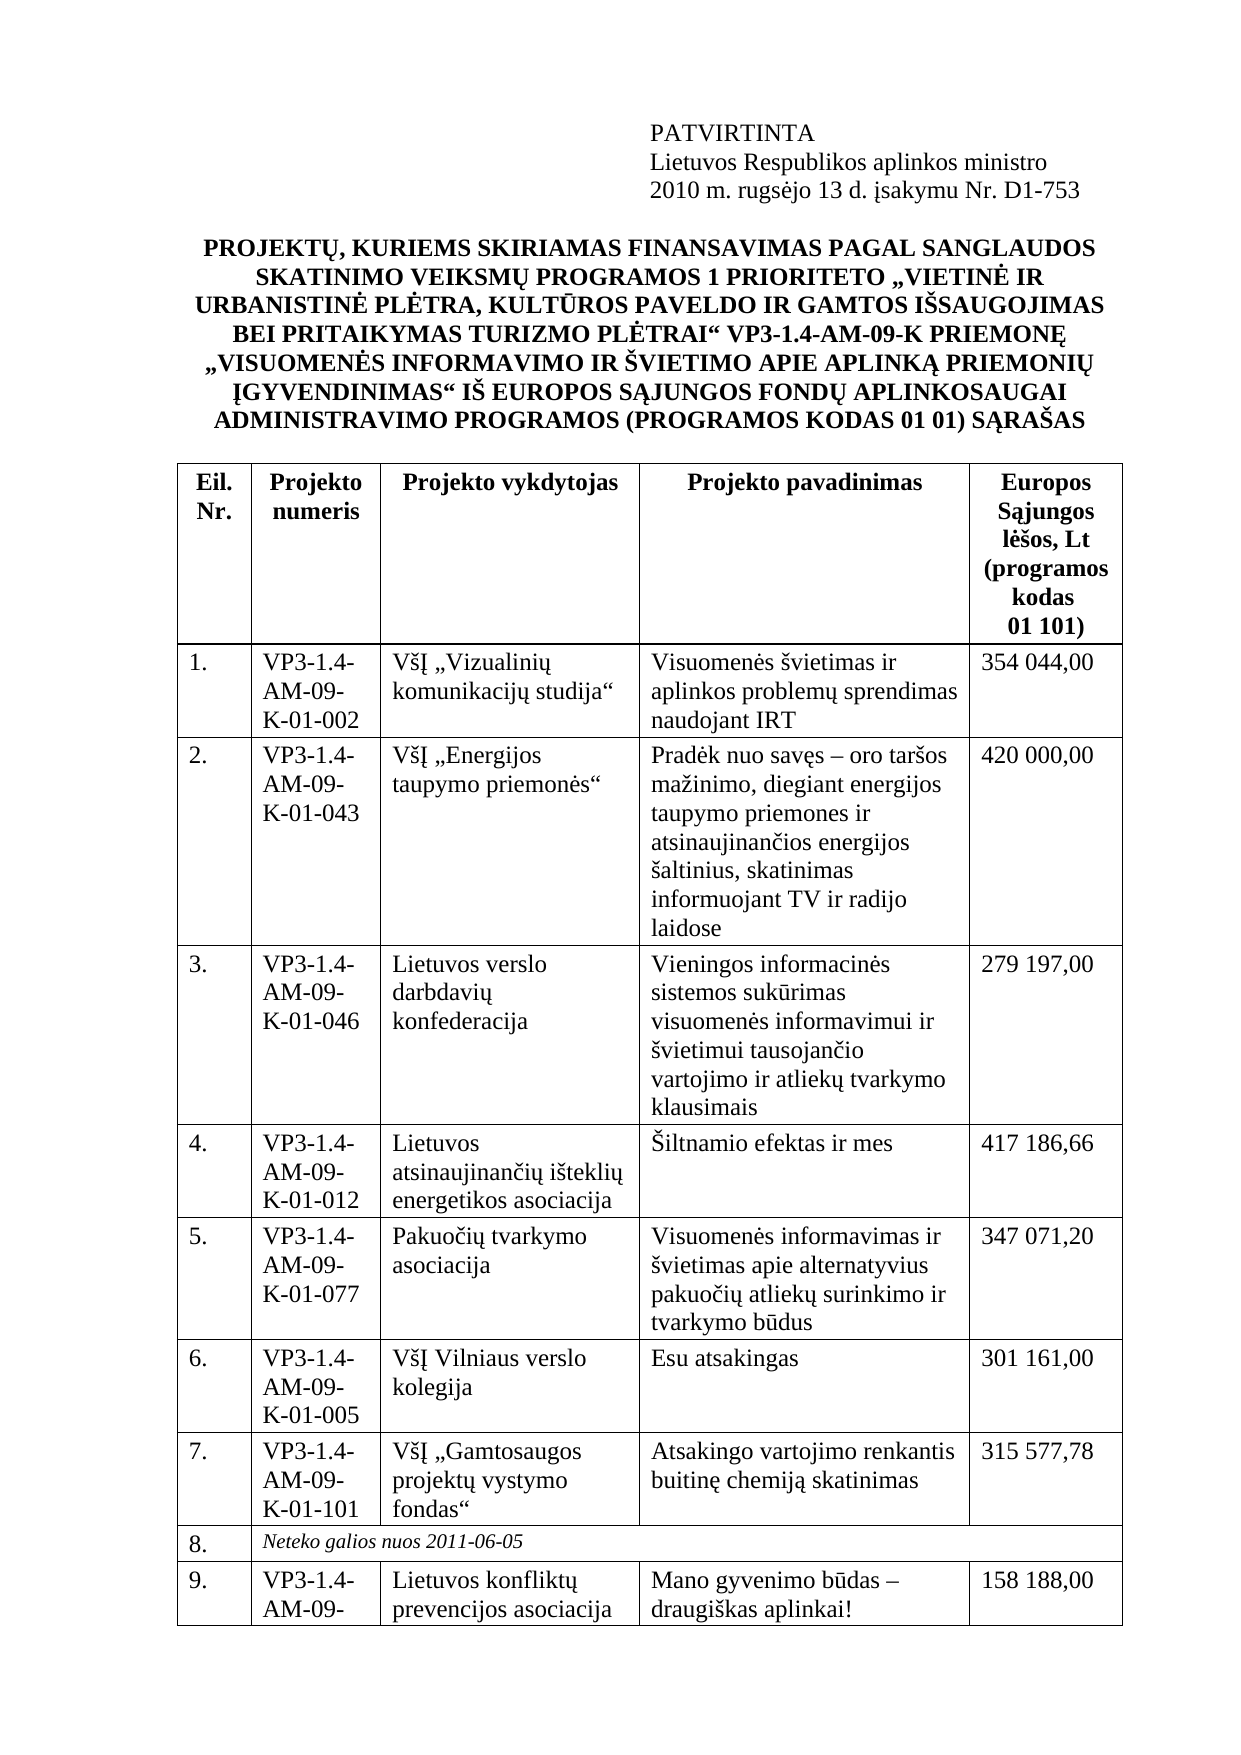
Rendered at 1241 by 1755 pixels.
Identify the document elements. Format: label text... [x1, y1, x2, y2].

table_cell 354 044,00 [970, 645, 1122, 737]
text PATVIRTINTA [650, 118, 1122, 147]
table_cell VP3-1.4-AM-09- [252, 1562, 380, 1625]
text 2010 m. rugsėjo 13 d. įsakymu Nr. D1-753 [649, 176, 1122, 204]
table_cell 301 161,00 [970, 1340, 1122, 1432]
table_cell Pradėk nuo savęs – oro taršos mažinimo, diegiant energijos taupymo priemones ir atsinaujinančios energijos šaltinius, skatinimas informuojant TV ir radijo laidose [640, 738, 969, 945]
table_cell VP3-1.4-AM-09-K-01-077 [252, 1218, 380, 1339]
table_cell 9. [178, 1562, 251, 1625]
table_cell 4. [178, 1125, 251, 1217]
table_cell 417 186,66 [970, 1125, 1122, 1217]
table_cell 5. [178, 1218, 251, 1339]
table_cell VšĮ „Energijos taupymo priemonės“ [381, 738, 639, 945]
table_cell VšĮ „Gamtosaugos projektų vystymo fondas“ [381, 1433, 639, 1525]
table_header Europos Sąjungos lėšos, Lt (programos kodas 01 101) [970, 464, 1122, 642]
table_header Projekto pavadinimas [640, 464, 969, 642]
text Lietuvos Respublikos aplinkos ministro [649, 147, 1122, 176]
table_cell 420 000,00 [970, 738, 1122, 945]
table_cell 315 577,78 [970, 1433, 1122, 1525]
table_header Eil. Nr. [178, 464, 251, 642]
table_cell 279 197,00 [970, 946, 1122, 1124]
text Projektų, kuriems skiriamas finansavimas pagal Sanglaudos skatinimo veiksmų programos 1 prioriteto „Vietinė ir urbanistinė plėtra, kultūros paveldo ir gamtos išsaugojimas bei pritaikymas turizmo plėtrai“ VP3-1.4-AM-09-K priemonę „Visuomenės informavimo ir švietimo apie aplinką priemonių įgyvendinimas“ iš Europos Sąjungos fondų aplinkosaugai administravimo programos (programos kodas 01 01) sąrašas [177, 233, 1122, 434]
table_cell Mano gyvenimo būdas – draugiškas aplinkai! [640, 1562, 969, 1625]
table_cell Visuomenės švietimas ir aplinkos problemų sprendimas naudojant IRT [640, 645, 969, 737]
table_cell VšĮ „Vizualinių komunikacijų studija“ [381, 645, 639, 737]
table_header Projekto numeris [252, 464, 380, 642]
table_cell VP3-1.4-AM-09-K-01-046 [252, 946, 380, 1124]
table_cell VšĮ Vilniaus verslo kolegija [381, 1340, 639, 1432]
table_cell VP3-1.4-AM-09-K-01-002 [252, 645, 380, 737]
table_cell VP3-1.4-AM-09-K-01-005 [252, 1340, 380, 1432]
table_cell Vieningos informacinės sistemos sukūrimas visuomenės informavimui ir švietimui tausojančio vartojimo ir atliekų tvarkymo klausimais [640, 946, 969, 1124]
table_cell VP3-1.4-AM-09-K-01-043 [252, 738, 380, 945]
table_cell 3. [178, 946, 251, 1124]
table_cell Visuomenės informavimas ir švietimas apie alternatyvius pakuočių atliekų surinkimo ir tvarkymo būdus [640, 1218, 969, 1339]
table_cell Esu atsakingas [640, 1340, 969, 1432]
table_cell 8. [178, 1526, 251, 1561]
table_cell 1. [178, 645, 251, 737]
table_cell VP3-1.4-AM-09-K-01-101 [252, 1433, 380, 1525]
table_cell Neteko galios nuos 2011-06-05 [252, 1526, 1122, 1561]
table_cell Atsakingo vartojimo renkantis buitinę chemiją skatinimas [640, 1433, 969, 1525]
table_cell Pakuočių tvarkymo asociacija [381, 1218, 639, 1339]
table_cell Lietuvos konfliktų prevencijos asociacija [381, 1562, 639, 1625]
table_cell Lietuvos verslo darbdavių konfederacija [381, 946, 639, 1124]
table_cell 7. [178, 1433, 251, 1525]
table_cell 2. [178, 738, 251, 945]
table_cell 158 188,00 [970, 1562, 1122, 1625]
table_cell 6. [178, 1340, 251, 1432]
table_header Projekto vykdytojas [381, 464, 639, 642]
table_cell VP3-1.4-AM-09-K-01-012 [252, 1125, 380, 1217]
table_cell Šiltnamio efektas ir mes [640, 1125, 969, 1217]
table_cell 347 071,20 [970, 1218, 1122, 1339]
table_cell Lietuvos atsinaujinančių išteklių energetikos asociacija [381, 1125, 639, 1217]
